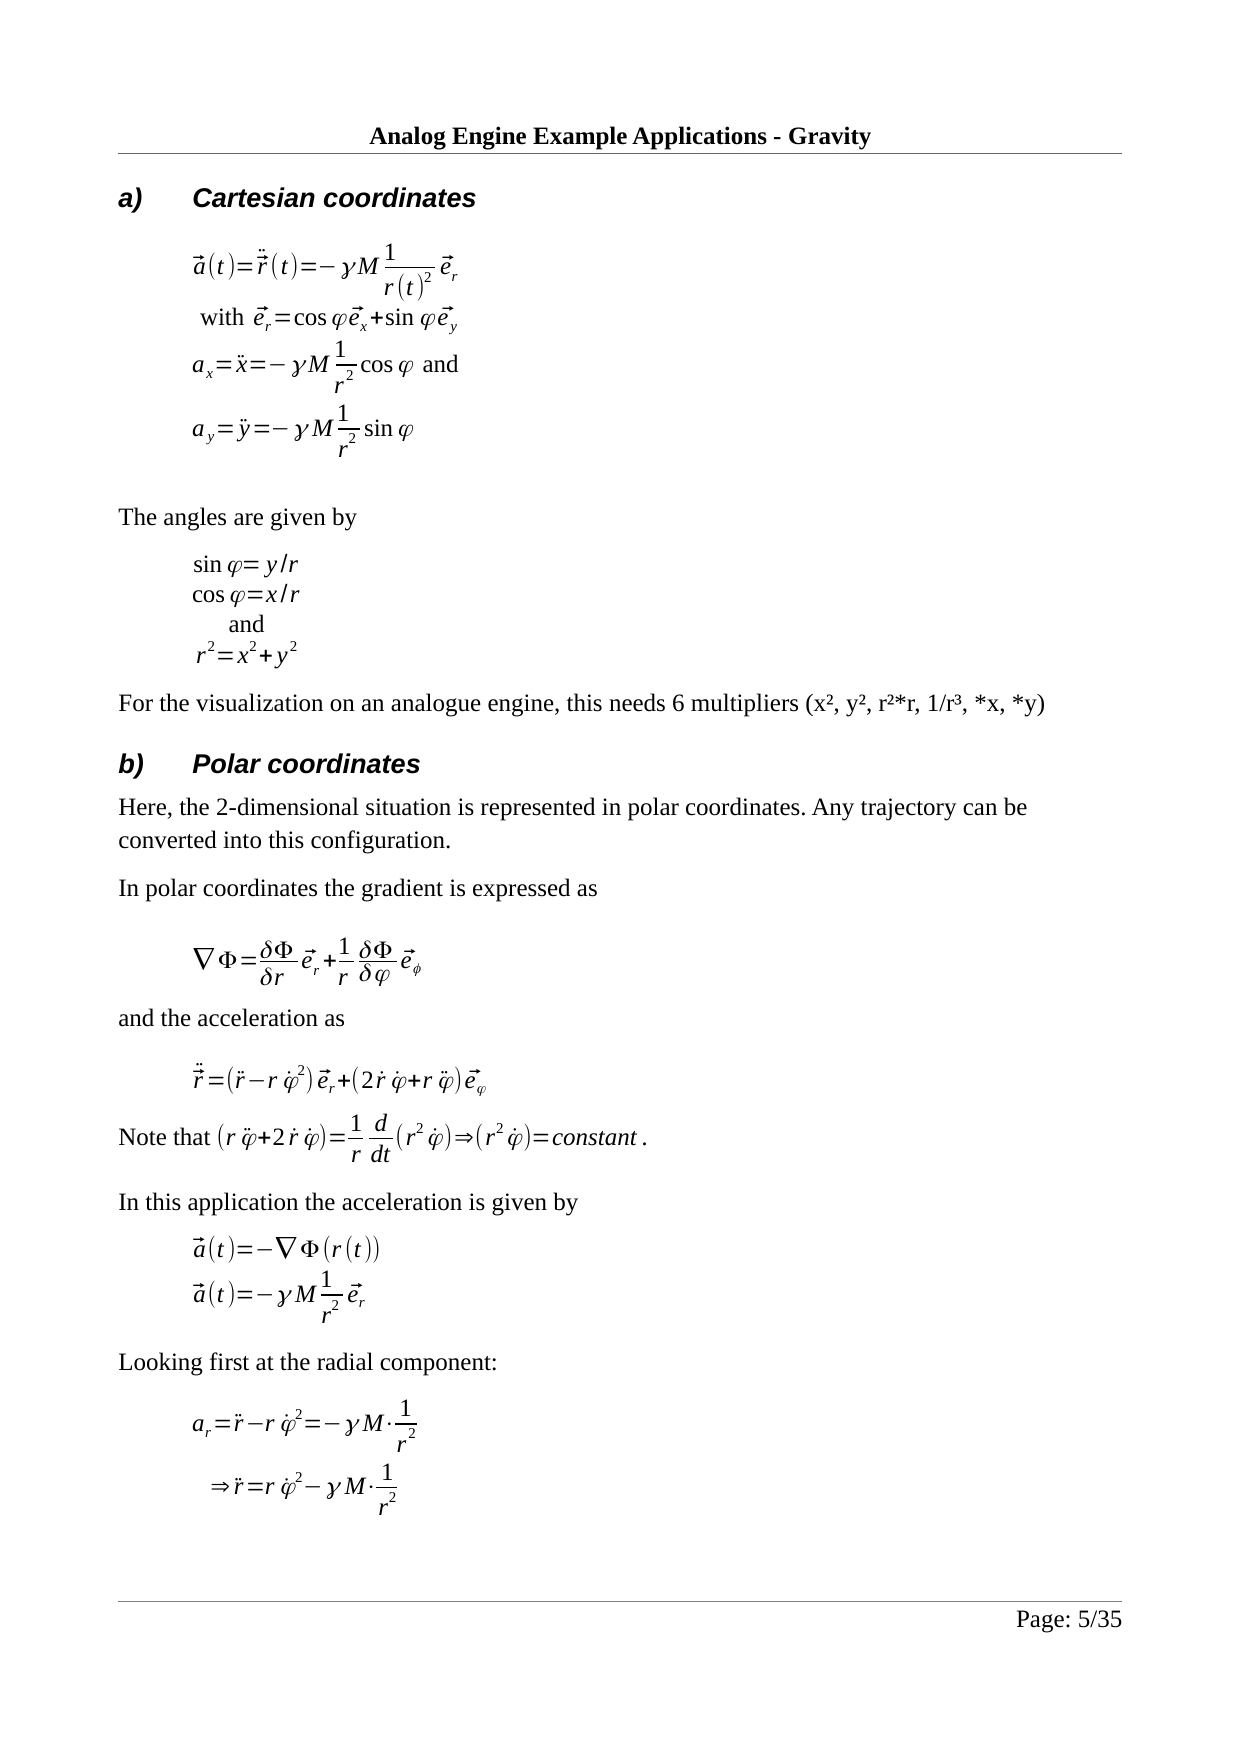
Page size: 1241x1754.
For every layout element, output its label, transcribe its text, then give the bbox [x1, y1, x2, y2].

text Looking first at the radial component: [118, 1347, 1122, 1376]
text The angles are given by [118, 502, 1122, 531]
text and the acceleration as [118, 1003, 1122, 1032]
subtitle Polar coordinates [118, 748, 1122, 780]
text In polar coordinates the gradient is expressed as [118, 873, 1122, 902]
text In this application the acceleration is given by [118, 1187, 1122, 1216]
text For the visualization on an analogue engine, this needs 6 multipliers (x², y², r²*r, 1/r³, *x, *y) [118, 688, 1122, 717]
text Here, the 2-dimensional situation is represented in polar coordinates. Any trajectory can be converted into this configuration. [118, 792, 1122, 854]
text Note that [118, 1109, 1122, 1168]
subtitle Cartesian coordinates [118, 182, 1122, 213]
